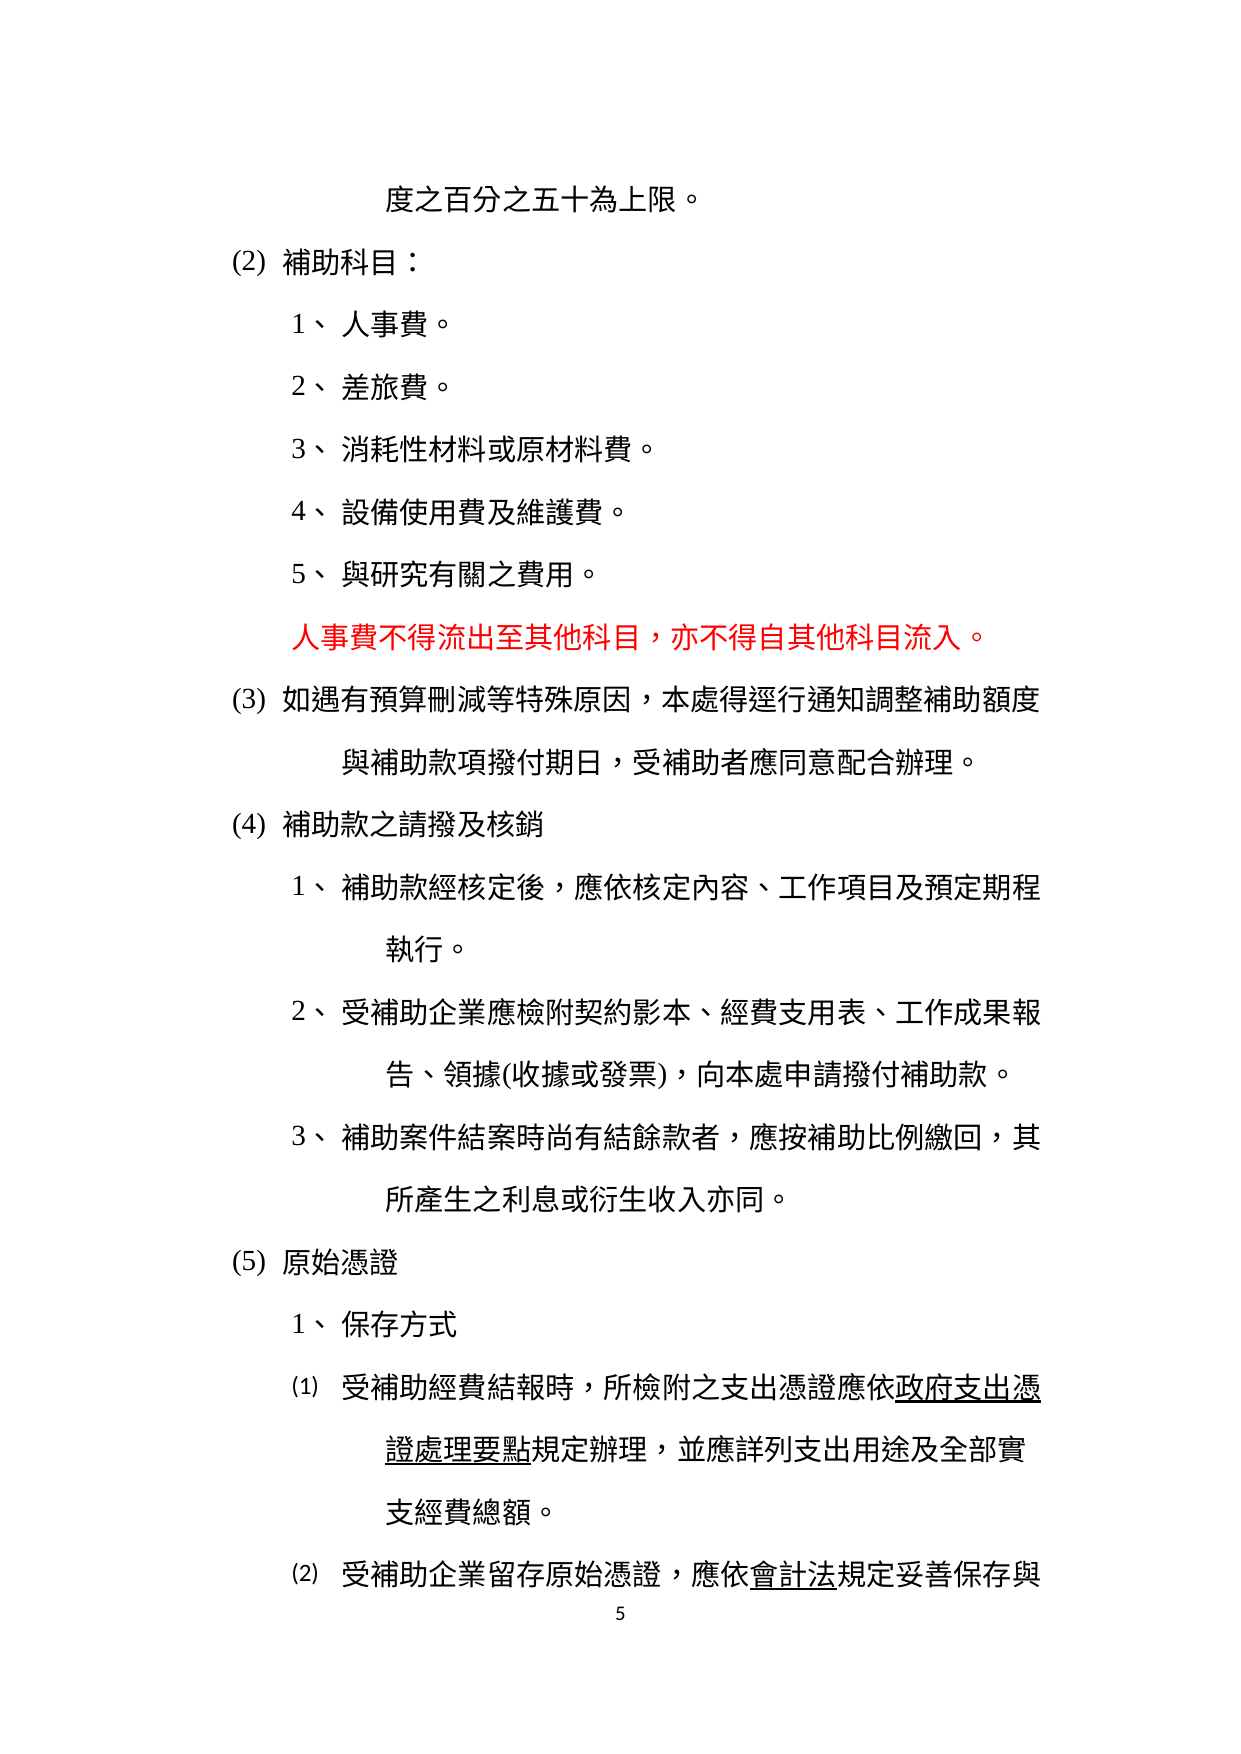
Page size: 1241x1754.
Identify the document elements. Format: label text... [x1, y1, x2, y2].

text 人事費不得流出至其他科目，亦不得自其他科目流入。 [291, 594, 1053, 656]
list 設備使用費及維護費。 [237, 469, 1053, 531]
list 保存方式 [237, 1281, 1053, 1344]
list 補助科目： [232, 219, 1053, 281]
list 補助款經核定後，應依核定內容、工作項目及預定期程執行。 [291, 844, 1053, 969]
list 消耗性材料或原材料費。 [237, 406, 1053, 469]
list 度之百分之五十為上限。 [291, 156, 1053, 219]
list 受補助企業應檢附契約影本、經費支用表、工作成果報告、領據(收據或發票)，向本處申請撥付補助款。 [291, 969, 1053, 1094]
list 與研究有關之費用。 [237, 531, 1053, 594]
list 差旅費。 [237, 344, 1053, 406]
list 受補助企業留存原始憑證，應依會計法規定妥善保存與 [291, 1531, 1053, 1594]
list 補助案件結案時尚有結餘款者，應按補助比例繳回，其所產生之利息或衍生收入亦同。 [291, 1094, 1053, 1219]
list 如遇有預算刪減等特殊原因，本處得逕行通知調整補助額度與補助款項撥付期日，受補助者應同意配合辦理。 [232, 656, 1053, 781]
list 補助款之請撥及核銷 [232, 781, 1053, 844]
list 人事費。 [237, 281, 1053, 344]
list 受補助經費結報時，所檢附之支出憑證應依政府支出憑證處理要點規定辦理，並應詳列支出用途及全部實支經費總額。 [291, 1344, 1053, 1531]
list 原始憑證 [232, 1219, 1053, 1281]
